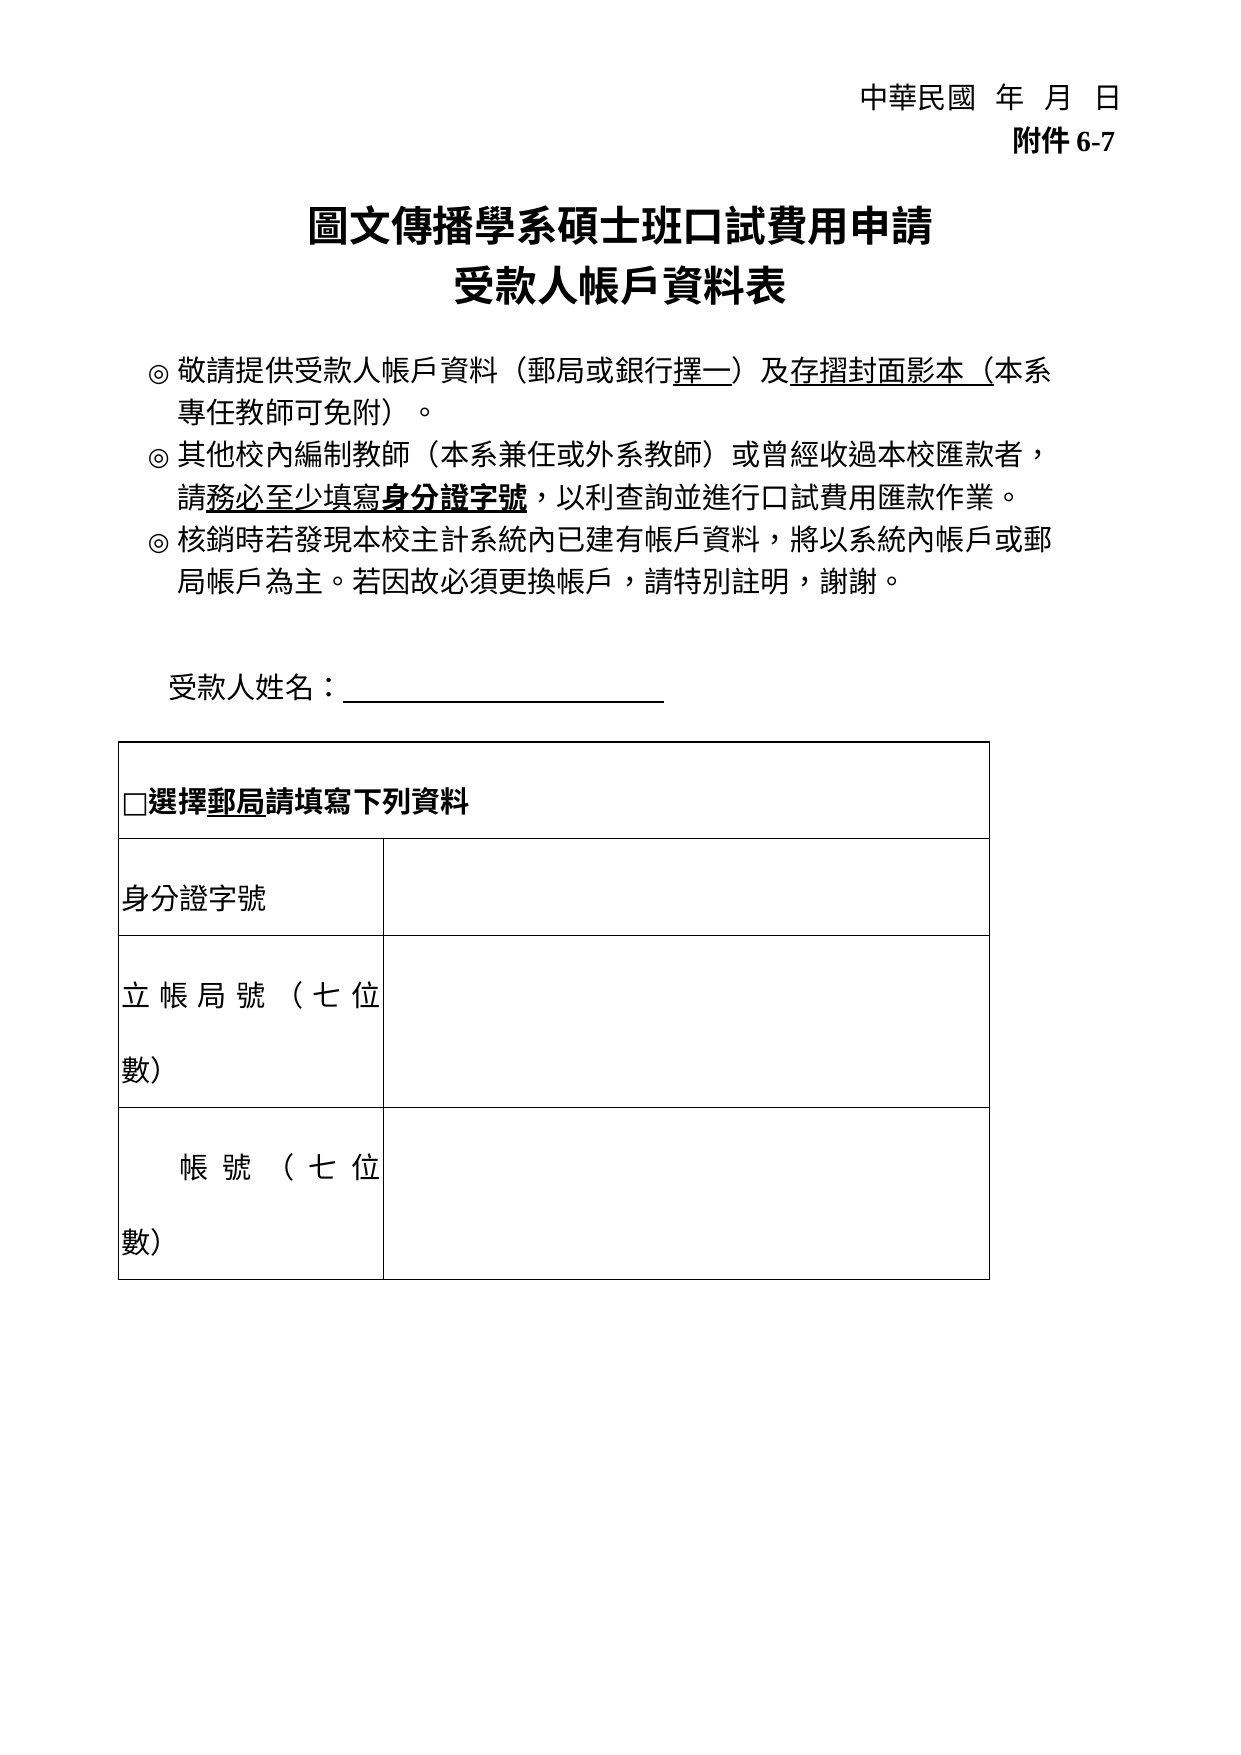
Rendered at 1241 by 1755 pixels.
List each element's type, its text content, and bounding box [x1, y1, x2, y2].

table_cell [384, 936, 989, 1107]
table_cell 立帳局號（七位數） [119, 936, 383, 1107]
subtitle 中華民國 年 月 日 [118, 75, 1122, 117]
text 圖文傳播學系碩士班口試費用申請 [118, 193, 1122, 253]
table_cell 帳號（七位數） [119, 1108, 383, 1279]
table_cell [384, 839, 989, 935]
list 核銷時若發現本校主計系統內已建有帳戶資料，將以系統內帳戶或郵局帳戶為主。若因故必須更換帳戶，請特別註明，謝謝。 [148, 516, 1056, 601]
table_header □選擇郵局請填寫下列資料 [119, 743, 989, 838]
table_cell 身分證字號 [119, 839, 383, 935]
text 受款人姓名： [118, 659, 1122, 708]
text 受款人帳戶資料表 [118, 253, 1122, 314]
list 其他校內編制教師（本系兼任或外系教師）或曾經收過本校匯款者，請務必至少填寫身分證字號，以利查詢並進行口試費用匯款作業。 [148, 432, 1056, 516]
text 附件6-7 [118, 117, 1122, 159]
table_cell [384, 1108, 989, 1279]
list 敬請提供受款人帳戶資料（郵局或銀行擇一）及存摺封面影本（本系專任教師可免附）。 [148, 347, 1056, 432]
